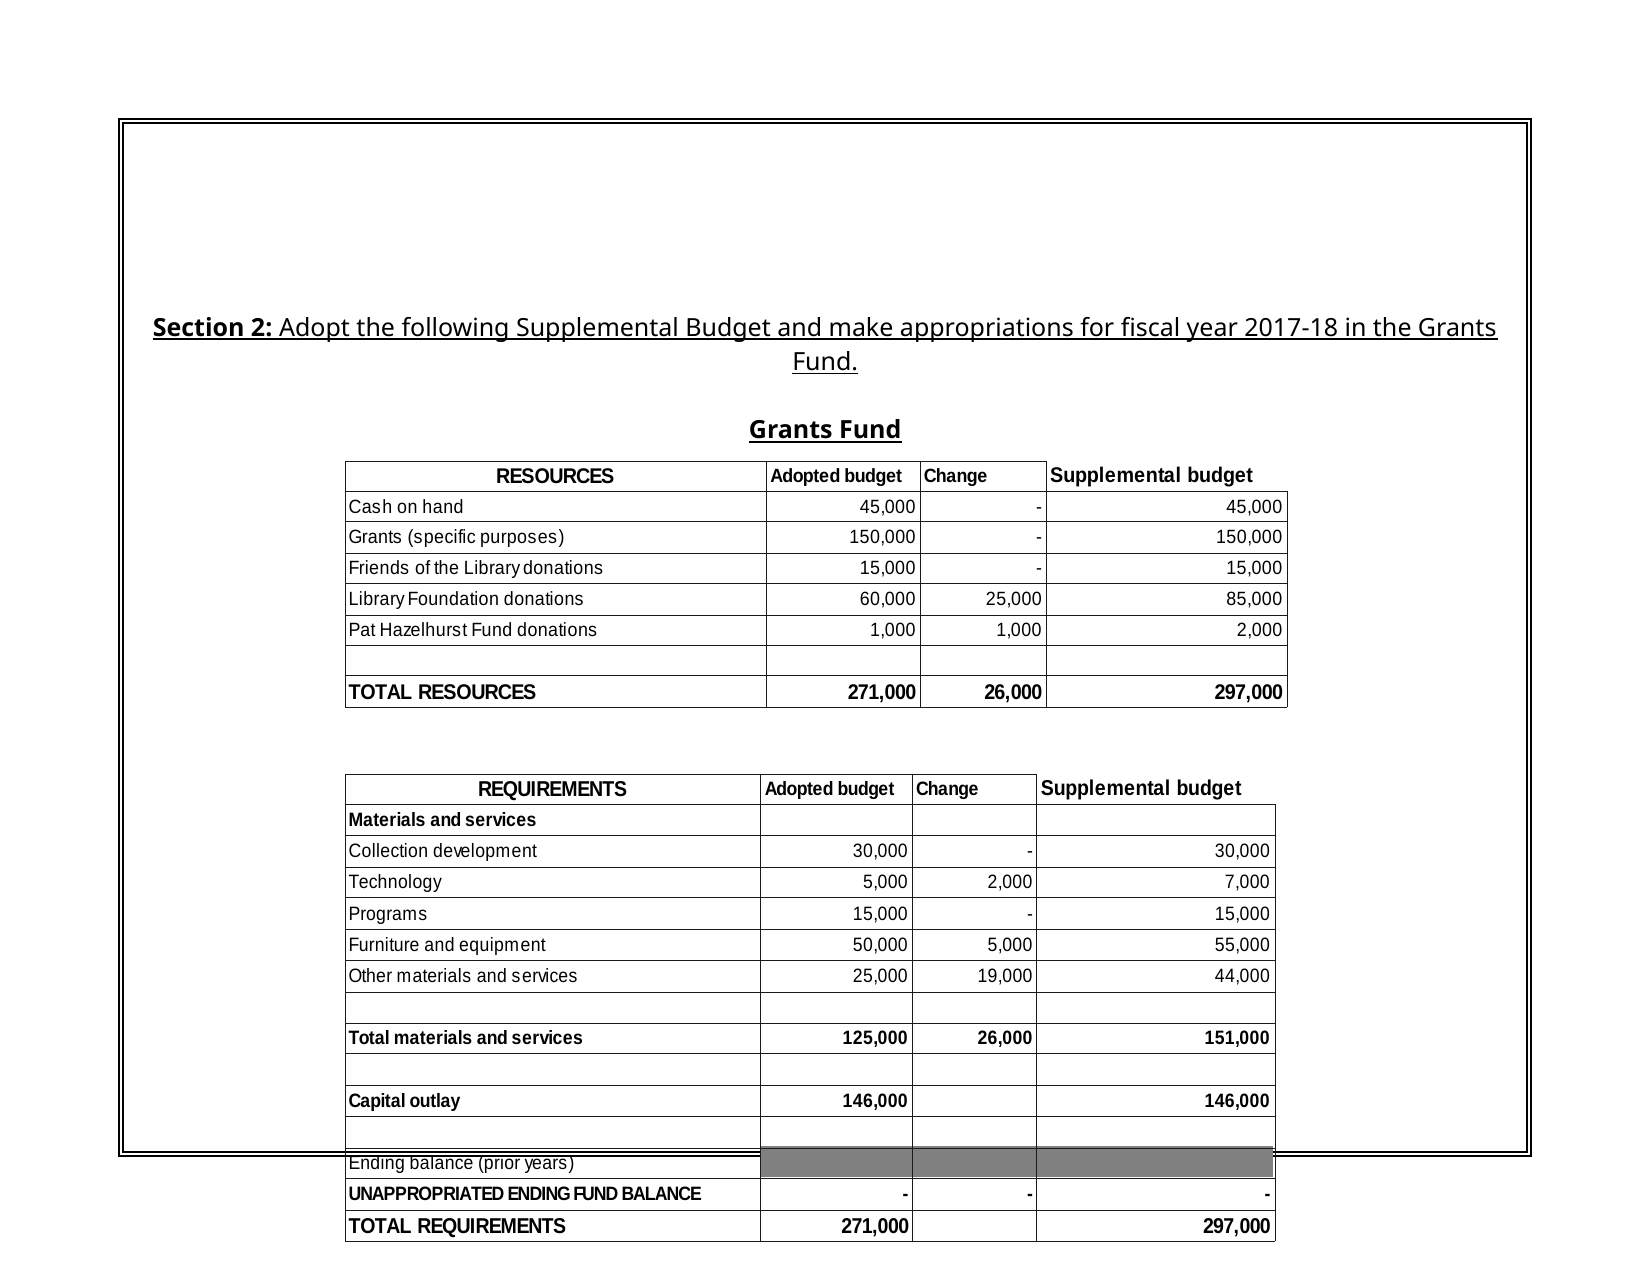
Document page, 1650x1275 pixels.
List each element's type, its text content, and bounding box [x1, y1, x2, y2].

text Section 2: Adopt the following Supplemental Budget and make appropriations for fiscal year 2017-18 in the Grants Fund. [139, 310, 1511, 378]
text Grants Fund [139, 412, 1511, 446]
